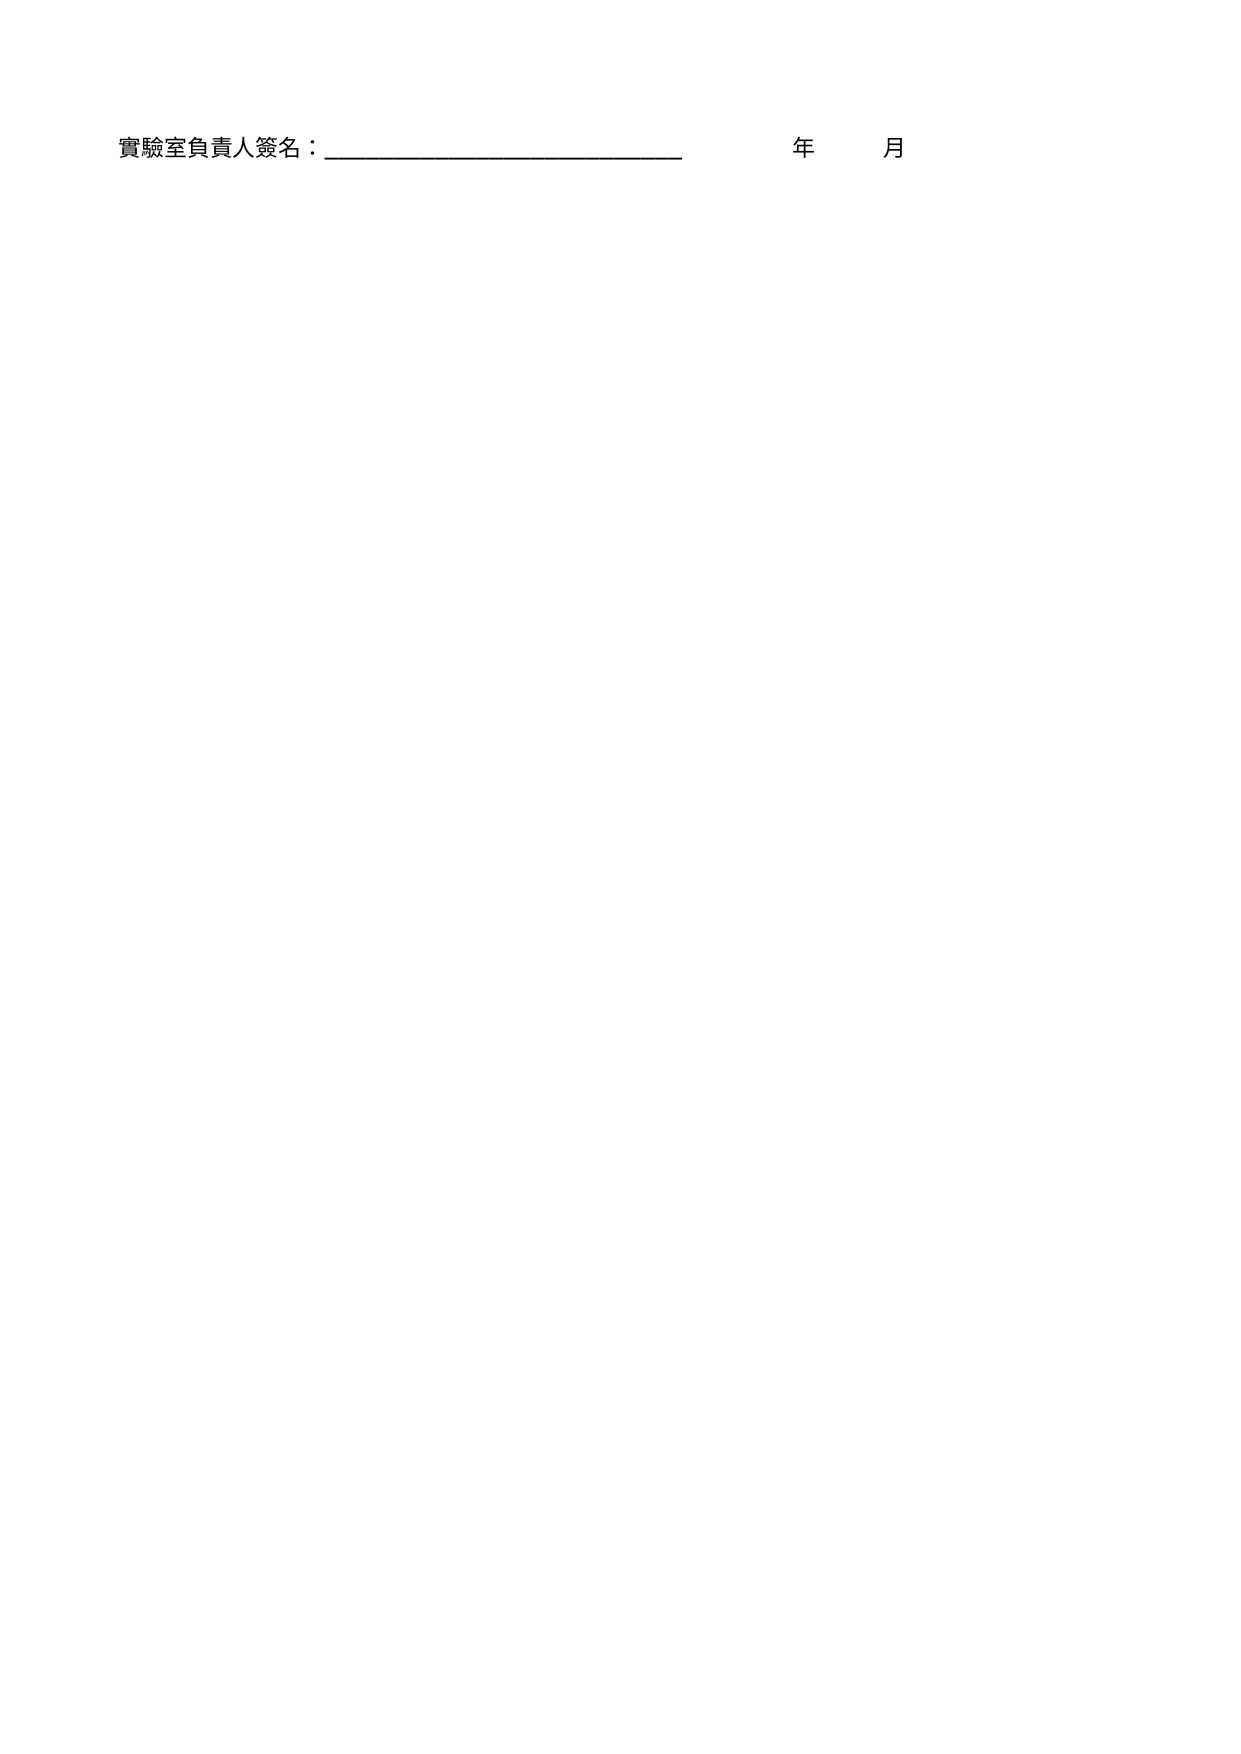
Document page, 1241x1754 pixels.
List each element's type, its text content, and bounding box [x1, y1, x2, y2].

text 實驗室負責人簽名：__________________________ 年 月 [118, 105, 1122, 168]
